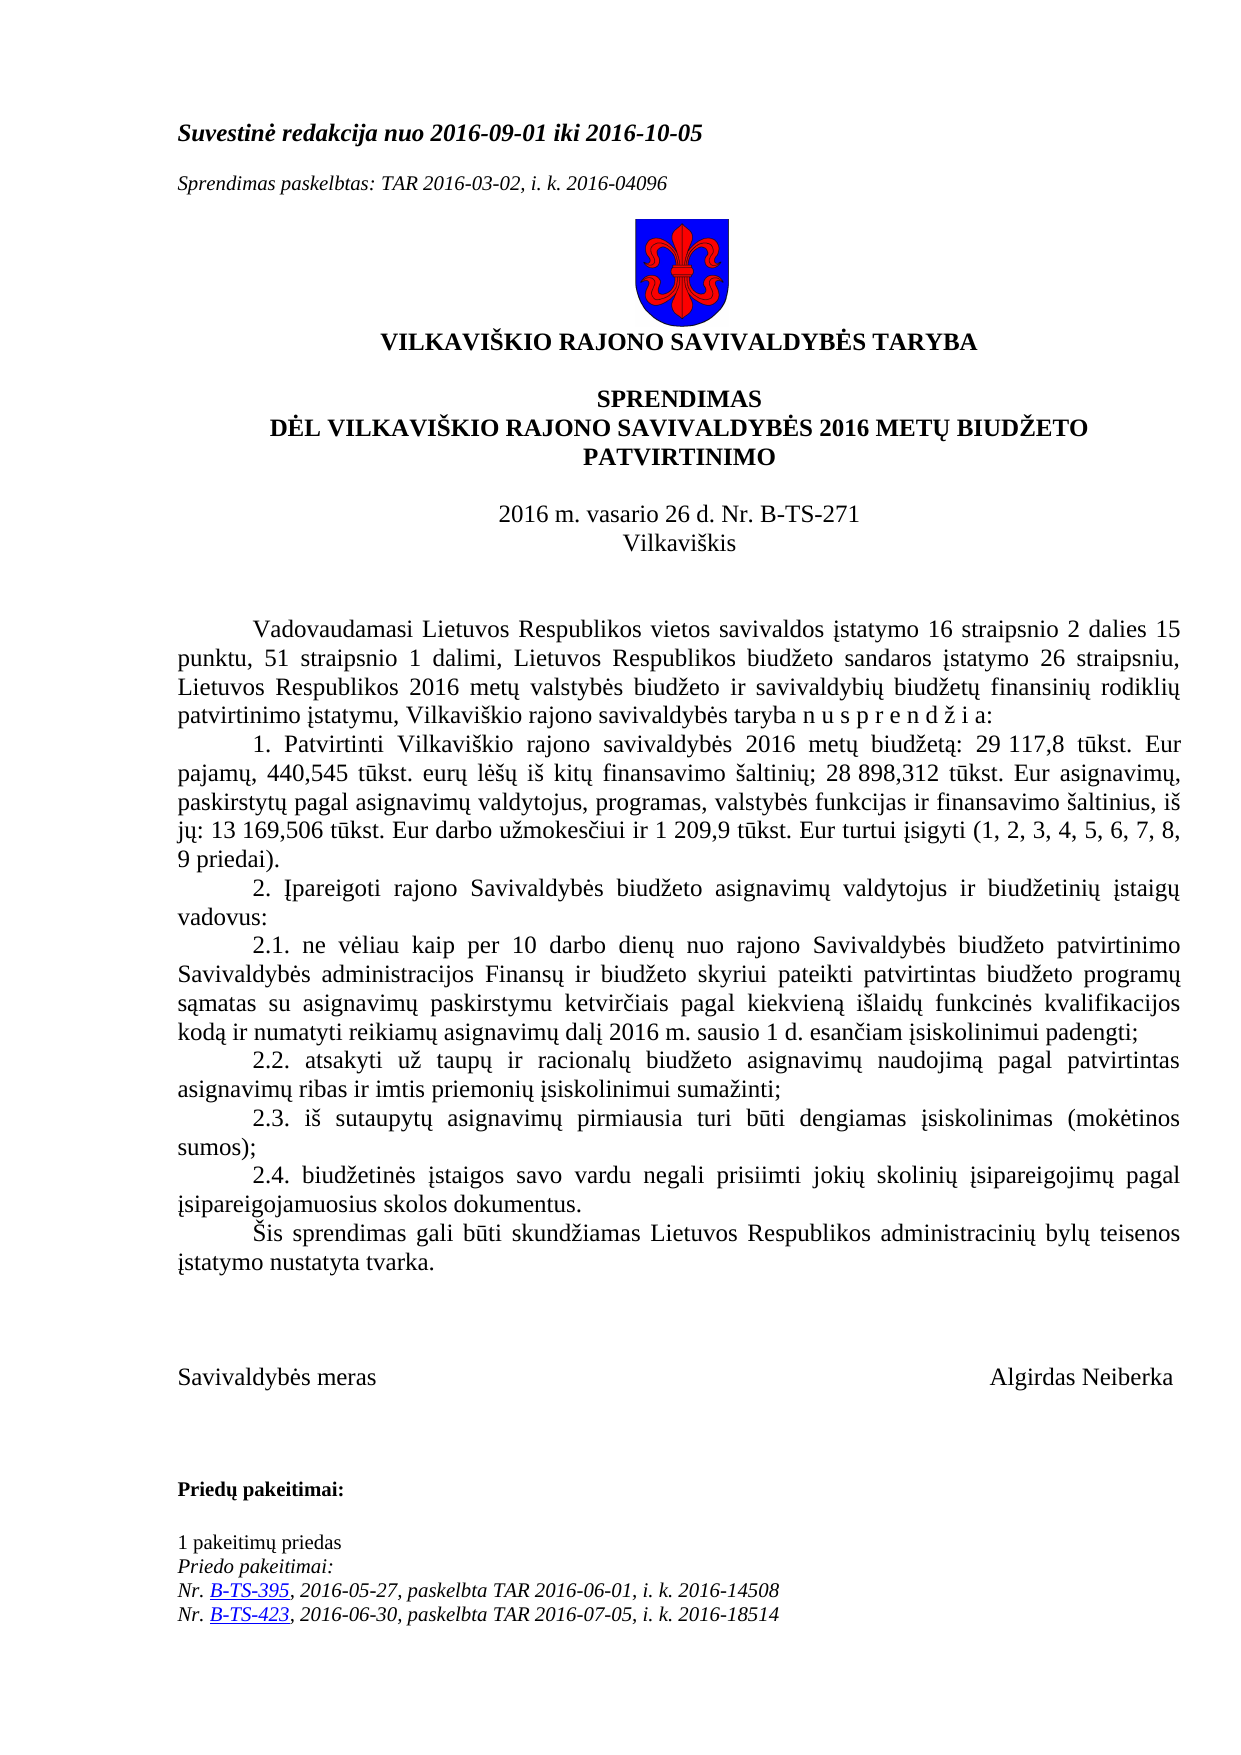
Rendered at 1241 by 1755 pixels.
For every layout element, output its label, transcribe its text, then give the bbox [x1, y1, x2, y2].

text Vadovaudamasi Lietuvos Respublikos vietos savivaldos įstatymo 16 straipsnio 2 dalies 15 punktu, 51 straipsnio 1 dalimi, Lietuvos Respublikos biudžeto sandaros įstatymo 26 straipsniu, Lietuvos Respublikos 2016 metų valstybės biudžeto ir savivaldybių biudžetų finansinių rodiklių patvirtinimo įstatymu, Vilkaviškio rajono savivaldybės taryba n u s p r e n d ž i a: [177, 614, 1181, 729]
text dėl vilkaviškio rajono savivaldybės 2016 metų biudžeto patvirtinimo [177, 413, 1181, 471]
text 2. Įpareigoti rajono Savivaldybės biudžeto asignavimų valdytojus ir biudžetinių įstaigų vadovus: [177, 873, 1181, 931]
text Vilkaviškis [177, 528, 1181, 557]
text Šis sprendimas gali būti skundžiamas Lietuvos Respublikos administracinių bylų teisenos įstatymo nustatyta tvarka. [177, 1218, 1181, 1276]
text 2016 m. vasario 26 d. Nr. B-TS-271 [177, 499, 1181, 528]
text 2.4. biudžetinės įstaigos savo vardu negali prisiimti jokių skolinių įsipareigojimų pagal įsipareigojamuosius skolos dokumentus. [177, 1161, 1181, 1218]
text Suvestinė redakcija nuo 2016-09-01 iki 2016-10-05 [177, 118, 1181, 147]
text Priedų pakeitimai: [177, 1477, 1181, 1501]
text SPRENDIMAS [177, 384, 1181, 413]
text 2.3. iš sutaupytų asignavimų pirmiausia turi būti dengiamas įsiskolinimas (mokėtinos sumos); [177, 1103, 1181, 1161]
text Sprendimas paskelbtas: TAR 2016-03-02, i. k. 2016-04096 [177, 171, 1181, 195]
text 1 pakeitimų priedas [177, 1530, 1181, 1554]
text 2.2. atsakyti už taupų ir racionalų biudžeto asignavimų naudojimą pagal patvirtintas asignavimų ribas ir imtis priemonių įsiskolinimui sumažinti; [177, 1046, 1181, 1103]
text Nr. B-TS-423, 2016-06-30, paskelbta TAR 2016-07-05, i. k. 2016-18514 [177, 1602, 1181, 1626]
text Savivaldybės meras Algirdas Neiberka [177, 1362, 1181, 1391]
text VILKAVIŠKIO RAJONO SAVIVALDYBĖS TARYBA [177, 327, 1181, 356]
text Priedo pakeitimai: [177, 1554, 1181, 1578]
text 1. Patvirtinti Vilkaviškio rajono savivaldybės 2016 metų biudžetą: 29 117,8 tūkst. Eur pajamų, 440,545 tūkst. eurų lėšų iš kitų finansavimo šaltinių; 28 898,312 tūkst. Eur asignavimų, paskirstytų pagal asignavimų valdytojus, programas, valstybės funkcijas ir finansavimo šaltinius, iš jų: 13 169,506 tūkst. Eur darbo užmokesčiui ir 1 209,9 tūkst. Eur turtui įsigyti (1, 2, 3, 4, 5, 6, 7, 8, 9 priedai). [177, 729, 1181, 873]
text Nr. B-TS-395, 2016-05-27, paskelbta TAR 2016-06-01, i. k. 2016-14508 [177, 1578, 1181, 1602]
text 2.1. ne vėliau kaip per 10 darbo dienų nuo rajono Savivaldybės biudžeto patvirtinimo Savivaldybės administracijos Finansų ir biudžeto skyriui pateikti patvirtintas biudžeto programų sąmatas su asignavimų paskirstymu ketvirčiais pagal kiekvieną išlaidų funkcinės kvalifikacijos kodą ir numatyti reikiamų asignavimų dalį 2016 m. sausio 1 d. esančiam įsiskolinimui padengti; [177, 931, 1181, 1046]
